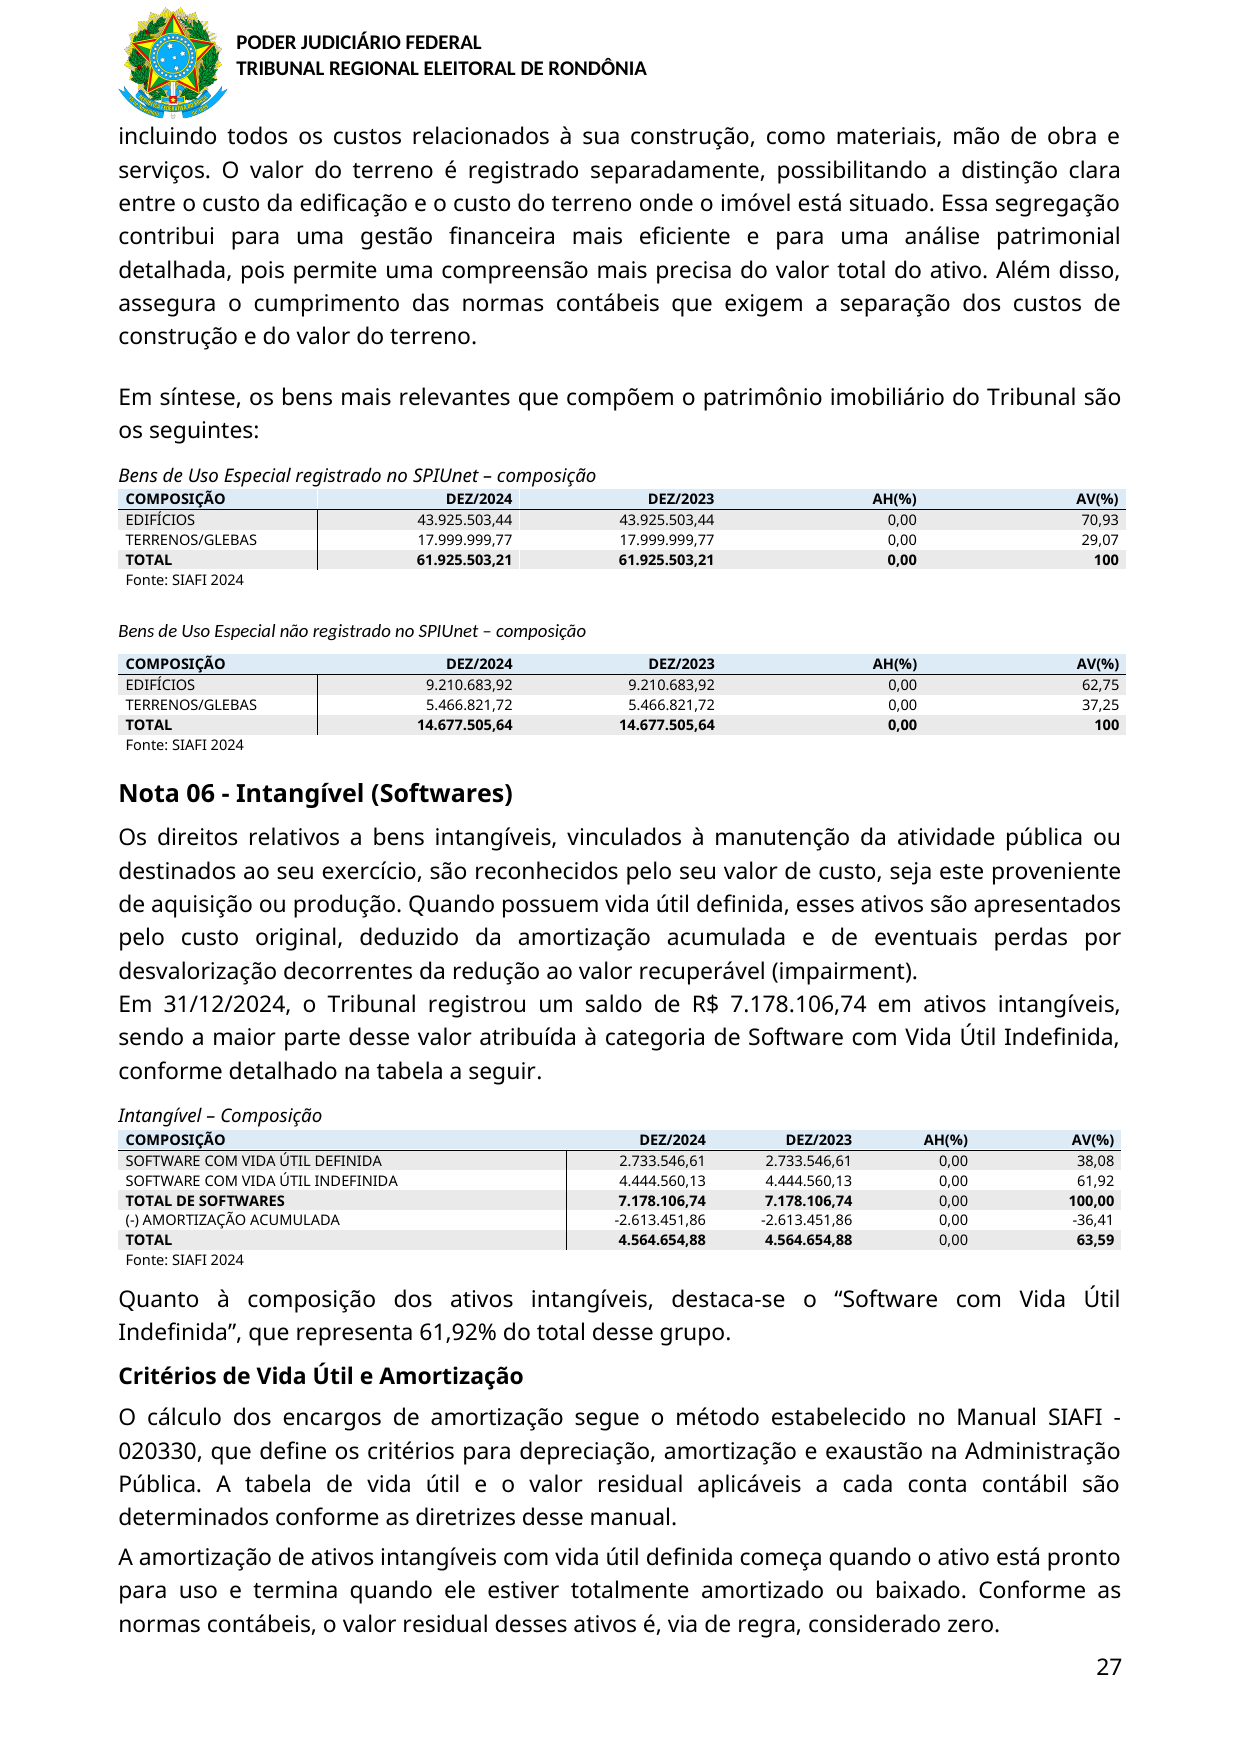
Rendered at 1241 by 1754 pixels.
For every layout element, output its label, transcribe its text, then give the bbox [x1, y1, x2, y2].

text Intangível – Composição [118, 1096, 1122, 1129]
table_header AH(%) [722, 489, 924, 509]
table_header DEZ/2023 [520, 489, 722, 509]
table_cell 4.444.560,13 [567, 1170, 713, 1190]
table_cell TERRENOS/GLEBAS [118, 530, 317, 550]
table_cell TERRENOS/GLEBAS [118, 695, 317, 715]
table_cell 43.925.503,44 [520, 510, 722, 530]
table_header AH(%) [722, 654, 924, 674]
table_header AV(%) [975, 1130, 1121, 1149]
table_cell [722, 735, 924, 754]
table_cell [859, 1250, 975, 1270]
table_cell 0,00 [859, 1230, 975, 1250]
table_cell 37,25 [924, 695, 1126, 715]
table_cell 0,00 [859, 1210, 975, 1230]
table_cell [722, 570, 924, 589]
table_cell Fonte: SIAFI 2024 [118, 570, 317, 589]
table_cell 0,00 [859, 1170, 975, 1190]
table_header DEZ/2024 [567, 1130, 713, 1149]
table_cell [520, 570, 722, 589]
table_cell -2.613.451,86 [713, 1210, 859, 1230]
table_cell TOTAL [118, 550, 317, 569]
table_cell 14.677.505,64 [318, 715, 520, 735]
table_cell 100 [924, 550, 1126, 569]
table_cell 63,59 [975, 1230, 1121, 1250]
table_cell 38,08 [975, 1151, 1121, 1170]
text O cálculo dos encargos de amortização segue o método estabelecido no Manual SIAFI - 020330, que define os critérios para depreciação, amortização e exaustão na Administração Pública. A tabela de vida útil e o valor residual aplicáveis a cada conta contábil são determinados conforme as diretrizes desse manual. [118, 1399, 1122, 1532]
table_cell (-) AMORTIZAÇÃO ACUMULADA [118, 1210, 566, 1230]
table_cell [567, 1250, 713, 1270]
subtitle Nota 06 - Intangível (Softwares) [118, 775, 1122, 809]
table_cell 7.178.106,74 [713, 1190, 859, 1210]
table_cell SOFTWARE COM VIDA ÚTIL DEFINIDA [118, 1151, 566, 1170]
table_header AH(%) [859, 1130, 975, 1149]
table_cell 0,00 [722, 715, 924, 735]
text A amortização de ativos intangíveis com vida útil definida começa quando o ativo está pronto para uso e termina quando ele estiver totalmente amortizado ou baixado. Conforme as normas contábeis, o valor residual desses ativos é, via de regra, considerado zero. [118, 1539, 1122, 1639]
text Critérios de Vida Útil e Amortização [118, 1357, 1122, 1391]
table_cell 4.564.654,88 [567, 1230, 713, 1250]
table_cell 5.466.821,72 [520, 695, 722, 715]
table_header COMPOSIÇÃO [118, 489, 317, 509]
table_header COMPOSIÇÃO [118, 654, 318, 674]
table_cell 61.925.503,21 [318, 550, 519, 569]
table_header COMPOSIÇÃO [118, 1130, 567, 1149]
table_cell 5.466.821,72 [318, 695, 520, 715]
table_cell 43.925.503,44 [318, 510, 519, 530]
table_cell 17.999.999,77 [520, 530, 722, 550]
table_cell [318, 570, 519, 589]
table_cell 0,00 [859, 1190, 975, 1210]
table_cell SOFTWARE COM VIDA ÚTIL INDEFINIDA [118, 1170, 566, 1190]
table_cell 29,07 [924, 530, 1126, 550]
table_header DEZ/2023 [520, 654, 722, 674]
table_cell Fonte: SIAFI 2024 [118, 735, 318, 754]
text Bens de Uso Especial registrado no SPIUnet – composição [118, 456, 1122, 489]
table_cell 100 [924, 715, 1126, 735]
table_cell 100,00 [975, 1190, 1121, 1210]
table_cell [713, 1250, 859, 1270]
table_cell 4.444.560,13 [713, 1170, 859, 1190]
table_cell 0,00 [722, 530, 924, 550]
table_cell TOTAL [118, 715, 317, 735]
table_cell 7.178.106,74 [567, 1190, 713, 1210]
table_cell 17.999.999,77 [318, 530, 519, 550]
text incluindo todos os custos relacionados à sua construção, como materiais, mão de obra e serviços. O valor do terreno é registrado separadamente, possibilitando a distinção clara entre o custo da edificação e o custo do terreno onde o imóvel está situado. Essa segregação contribui para uma gestão financeira mais eficiente e para uma análise patrimonial detalhada, pois permite uma compreensão mais precisa do valor total do ativo. Além disso, assegura o cumprimento das normas contábeis que exigem a separação dos custos de construção e do valor do terreno. [118, 118, 1122, 351]
text Em 31/12/2024, o Tribunal registrou um saldo de R$ 7.178.106,74 em ativos intangíveis, sendo a maior parte desse valor atribuída à categoria de Software com Vida Útil Indefinida, conforme detalhado na tabela a seguir. [118, 986, 1122, 1086]
table_cell -2.613.451,86 [567, 1210, 713, 1230]
table_cell EDIFÍCIOS [118, 675, 317, 695]
table_header DEZ/2023 [713, 1130, 859, 1149]
text Os direitos relativos a bens intangíveis, vinculados à manutenção da atividade pública ou destinados ao seu exercício, são reconhecidos pelo seu valor de custo, seja este proveniente de aquisição ou produção. Quando possuem vida útil definida, esses ativos são apresentados pelo custo original, deduzido da amortização acumulada e de eventuais perdas por desvalorização decorrentes da redução ao valor recuperável (impairment). [118, 819, 1122, 986]
table_cell Fonte: SIAFI 2024 [118, 1250, 567, 1270]
table_cell 0,00 [722, 675, 924, 695]
table_cell 0,00 [722, 510, 924, 530]
table_cell 61,92 [975, 1170, 1121, 1190]
table_cell EDIFÍCIOS [118, 510, 317, 530]
table_cell -36,41 [975, 1210, 1121, 1230]
table_cell 4.564.654,88 [713, 1230, 859, 1250]
table_cell [924, 570, 1126, 589]
table_cell TOTAL DE SOFTWARES [118, 1190, 566, 1210]
table_cell 0,00 [722, 695, 924, 715]
table_header AV(%) [924, 654, 1126, 674]
table_cell 0,00 [859, 1151, 975, 1170]
text Quanto à composição dos ativos intangíveis, destaca-se o “Software com Vida Útil Indefinida”, que representa 61,92% do total desse grupo. [118, 1280, 1122, 1347]
table_cell 9.210.683,92 [318, 675, 520, 695]
text Em síntese, os bens mais relevantes que compõem o patrimônio imobiliário do Tribunal são os seguintes: [118, 378, 1122, 445]
table_cell 61.925.503,21 [520, 550, 722, 569]
table_cell [924, 735, 1126, 754]
table_cell 2.733.546,61 [567, 1151, 713, 1170]
table_cell [975, 1250, 1121, 1270]
table_cell 70,93 [924, 510, 1126, 530]
table_cell 9.210.683,92 [520, 675, 722, 695]
table_cell 62,75 [924, 675, 1126, 695]
table_cell TOTAL [118, 1230, 566, 1250]
table_header AV(%) [924, 489, 1126, 509]
table_cell 2.733.546,61 [713, 1151, 859, 1170]
table_cell [318, 735, 520, 754]
table_cell 14.677.505,64 [520, 715, 722, 735]
text Bens de Uso Especial não registrado no SPIUnet – composição [118, 610, 1122, 644]
table_cell [520, 735, 722, 754]
table_cell 0,00 [722, 550, 924, 569]
table_header DEZ/2024 [318, 654, 520, 674]
table_header DEZ/2024 [318, 489, 519, 509]
